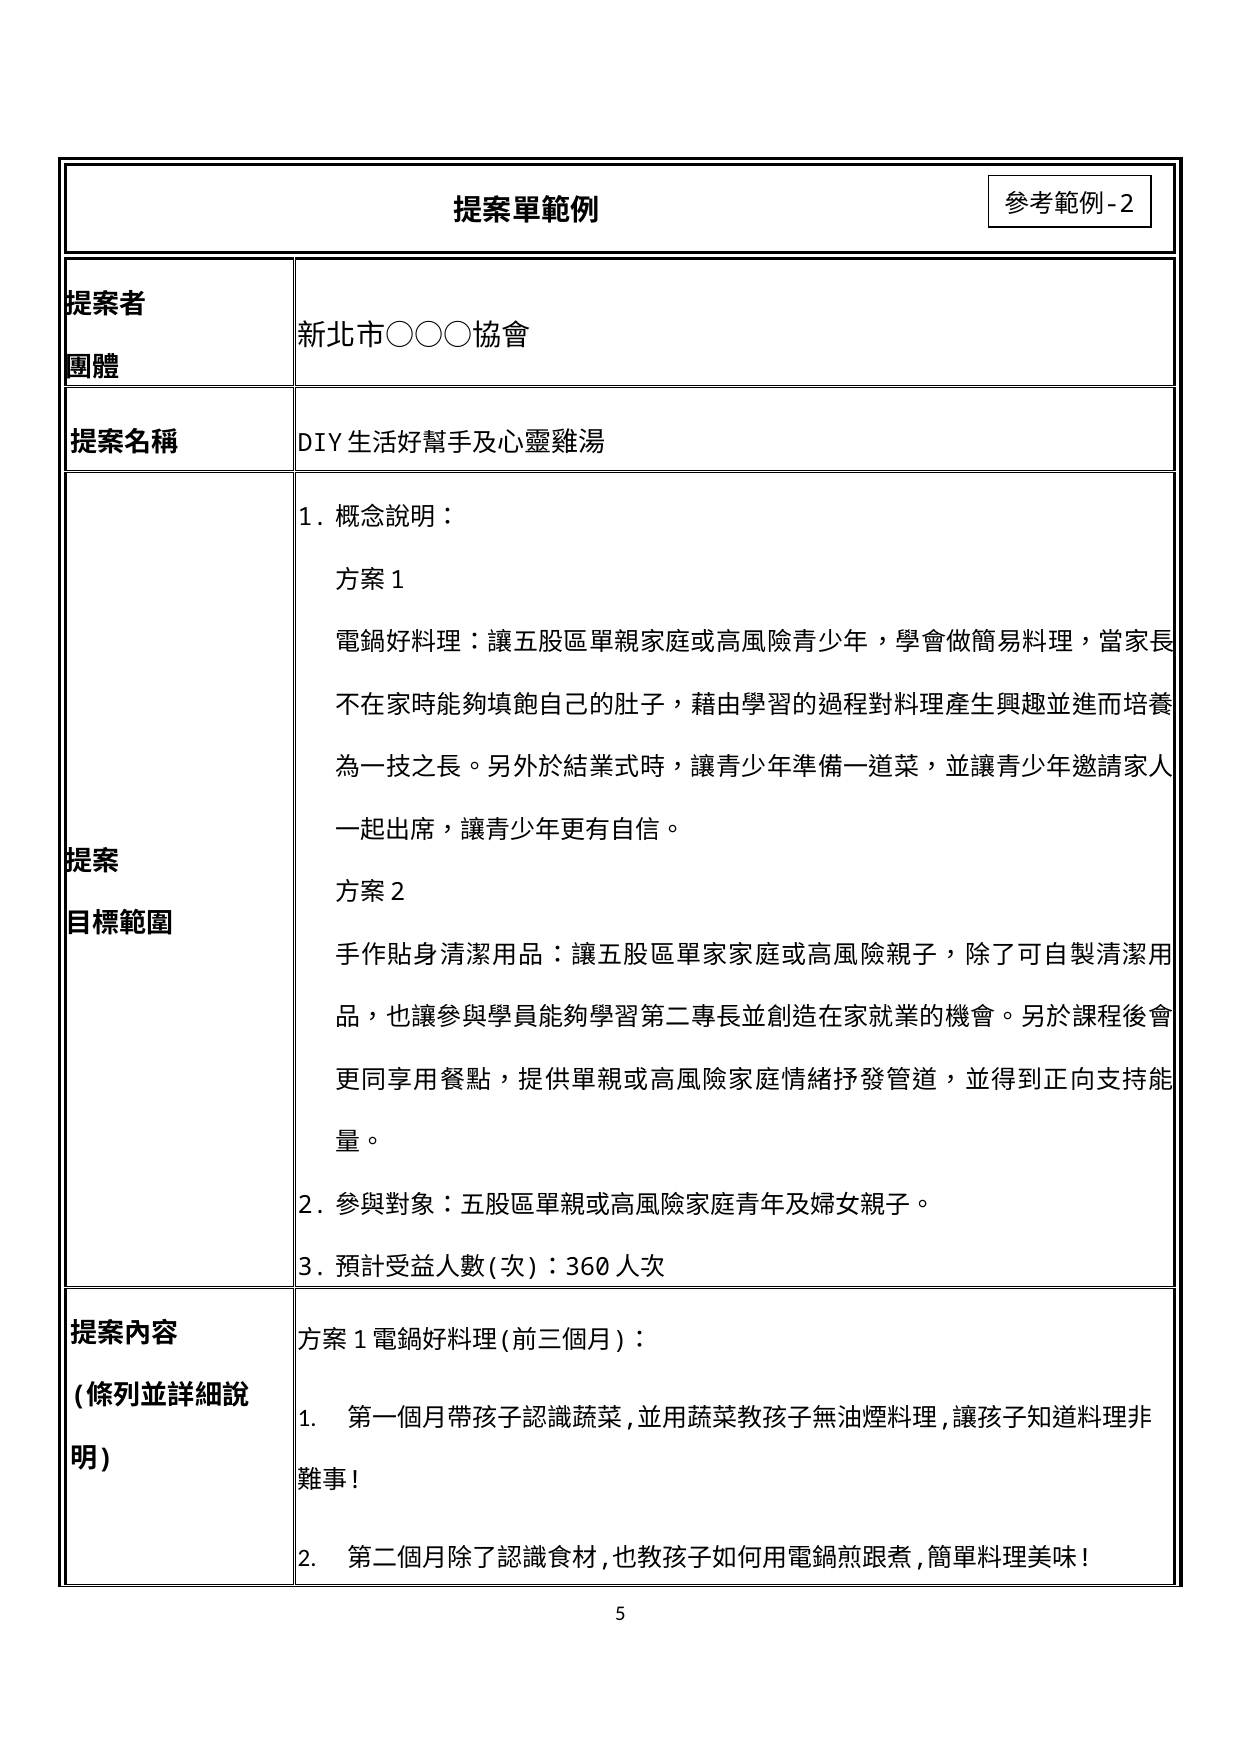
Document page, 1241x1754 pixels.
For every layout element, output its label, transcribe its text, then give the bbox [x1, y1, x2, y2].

table_cell 方案1電鍋好料理(前三個月)： 第一個月帶孩子認識蔬菜,並用蔬菜教孩子無油煙料理,讓孩子知道料理非難事! 第二個月除了認識食材,也教孩子如何用電鍋煎跟煮,簡單料理美味! 第三個月教導孩子如何使用一個電鍋做出三菜一湯的美味料理。 結業式那週每位孩子每家一道菜,帶家人一起出席,讓每位青少年在家人面前更有自信! 方案二手作貼身清潔用品(後三個月)： 第一個月了解為什麽要手做清潔用品!並製作簡單的紫雲膏、護唇膏。 第二個月開始使用皂基制作香皂，使用氫氧化纳製作冷制皂,晾皂15天後包裝,也製作簡單的化妝水。 第三個月開始製作熱制皂、渲染皂及如何為新生兒製作溫和環保的母乳皂,作品包裝及如何透過網路銷售及接代工手工皂制作。 於課程後大家共同享用餐點，並討論手工皂的銷售管道,藉此可讓高風險青少年找到重心,更找回與家人的親情,追蹤高風險家庭的發展近況，同時提供情緒抒發管道與正面支持力量。 [296, 1289, 1173, 1584]
table_header 提案單範例 [62, 160, 1178, 251]
table_cell 概念說明： 方案1 電鍋好料理：讓五股區單親家庭或高風險青少年，學會做簡易料理，當家長不在家時能夠填飽自己的肚子，藉由學習的過程對料理產生興趣並進而培養為一技之長。另外於結業式時，讓青少年準備一道菜，並讓青少年邀請家人一起出席，讓青少年更有自信。 方案2 手作貼身清潔用品：讓五股區單家家庭或高風險親子，除了可自製清潔用品，也讓參與學員能夠學習第二專長並創造在家就業的機會。另於課程後會更同享用餐點，提供單親或高風險家庭情緒抒發管道，並得到正向支持能量。 參與對象：五股區單親或高風險家庭青年及婦女親子。 預計受益人數(次)：360人次 [296, 473, 1173, 1286]
table_cell 提案內容 (條列並詳細說明) [67, 1289, 293, 1584]
table_cell 新北市○○○協會 [295, 251, 1178, 385]
table_cell 提案者 團體 [62, 251, 294, 385]
table_cell 提案 目標範圍 [67, 473, 293, 1286]
table_cell DIY生活好幫手及心靈雞湯 [296, 388, 1173, 470]
table_cell 提案名稱 [67, 388, 293, 470]
